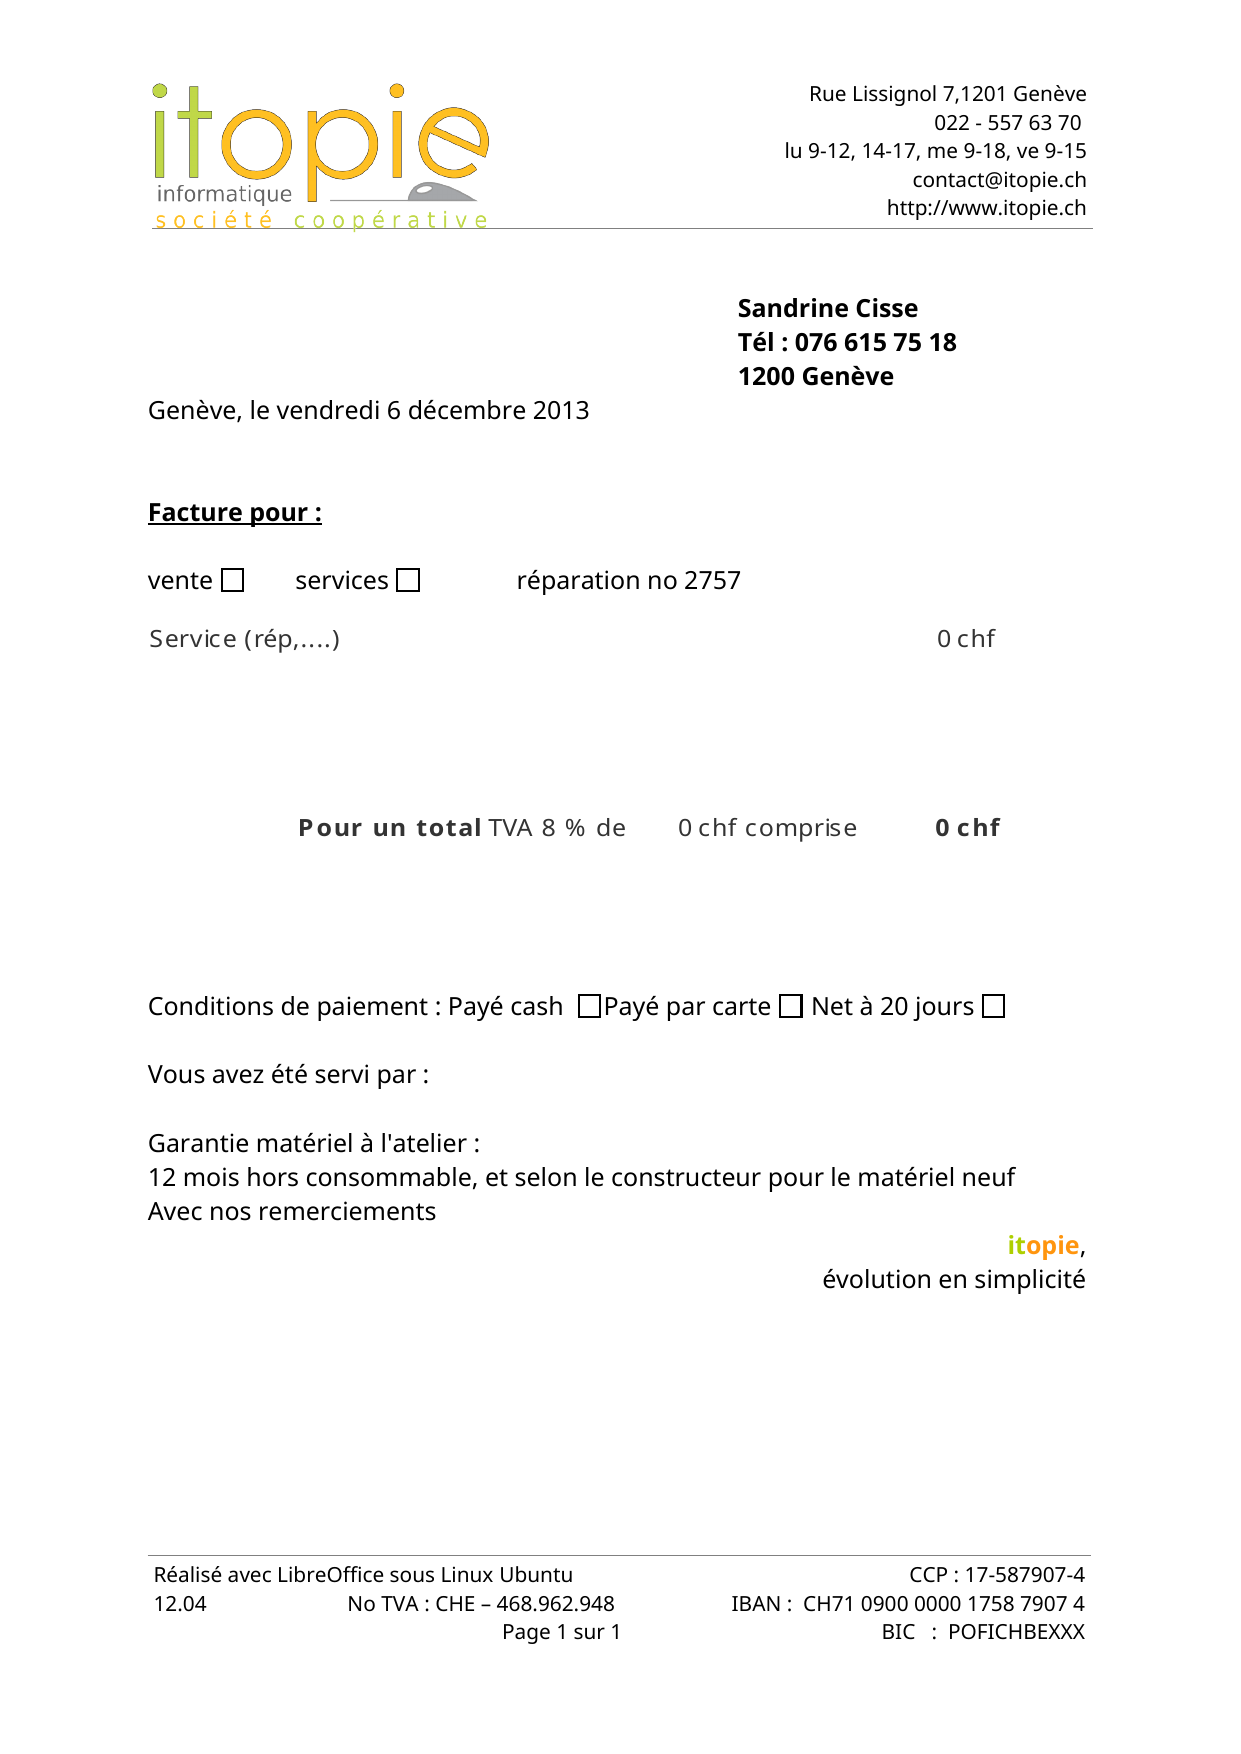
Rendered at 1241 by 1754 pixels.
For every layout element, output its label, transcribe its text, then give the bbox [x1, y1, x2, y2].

text Vous avez été servi par : [148, 1057, 1093, 1091]
text Avec nos remerciements [148, 1193, 1093, 1227]
picture [138, 72, 500, 244]
text Facture pour : [148, 495, 1093, 529]
text vente services réparation no 2757 [148, 563, 1093, 597]
text itopie, [148, 1227, 1093, 1262]
text Tél : 076 615 75 18 [148, 324, 1093, 358]
text 12 mois hors consommable, et selon le constructeur pour le matériel neuf [148, 1159, 1093, 1193]
text évolution en simplicité [148, 1262, 1093, 1296]
text 1200 Genève [148, 358, 1093, 392]
text Genève, le vendredi 6 décembre 2013 [148, 392, 1093, 427]
text Conditions de paiement : Payé cash Payé par carte Net à 20 jours [148, 989, 1093, 1023]
text Sandrine Cisse [148, 290, 1093, 324]
text Garantie matériel à l'atelier : [148, 1125, 1093, 1159]
